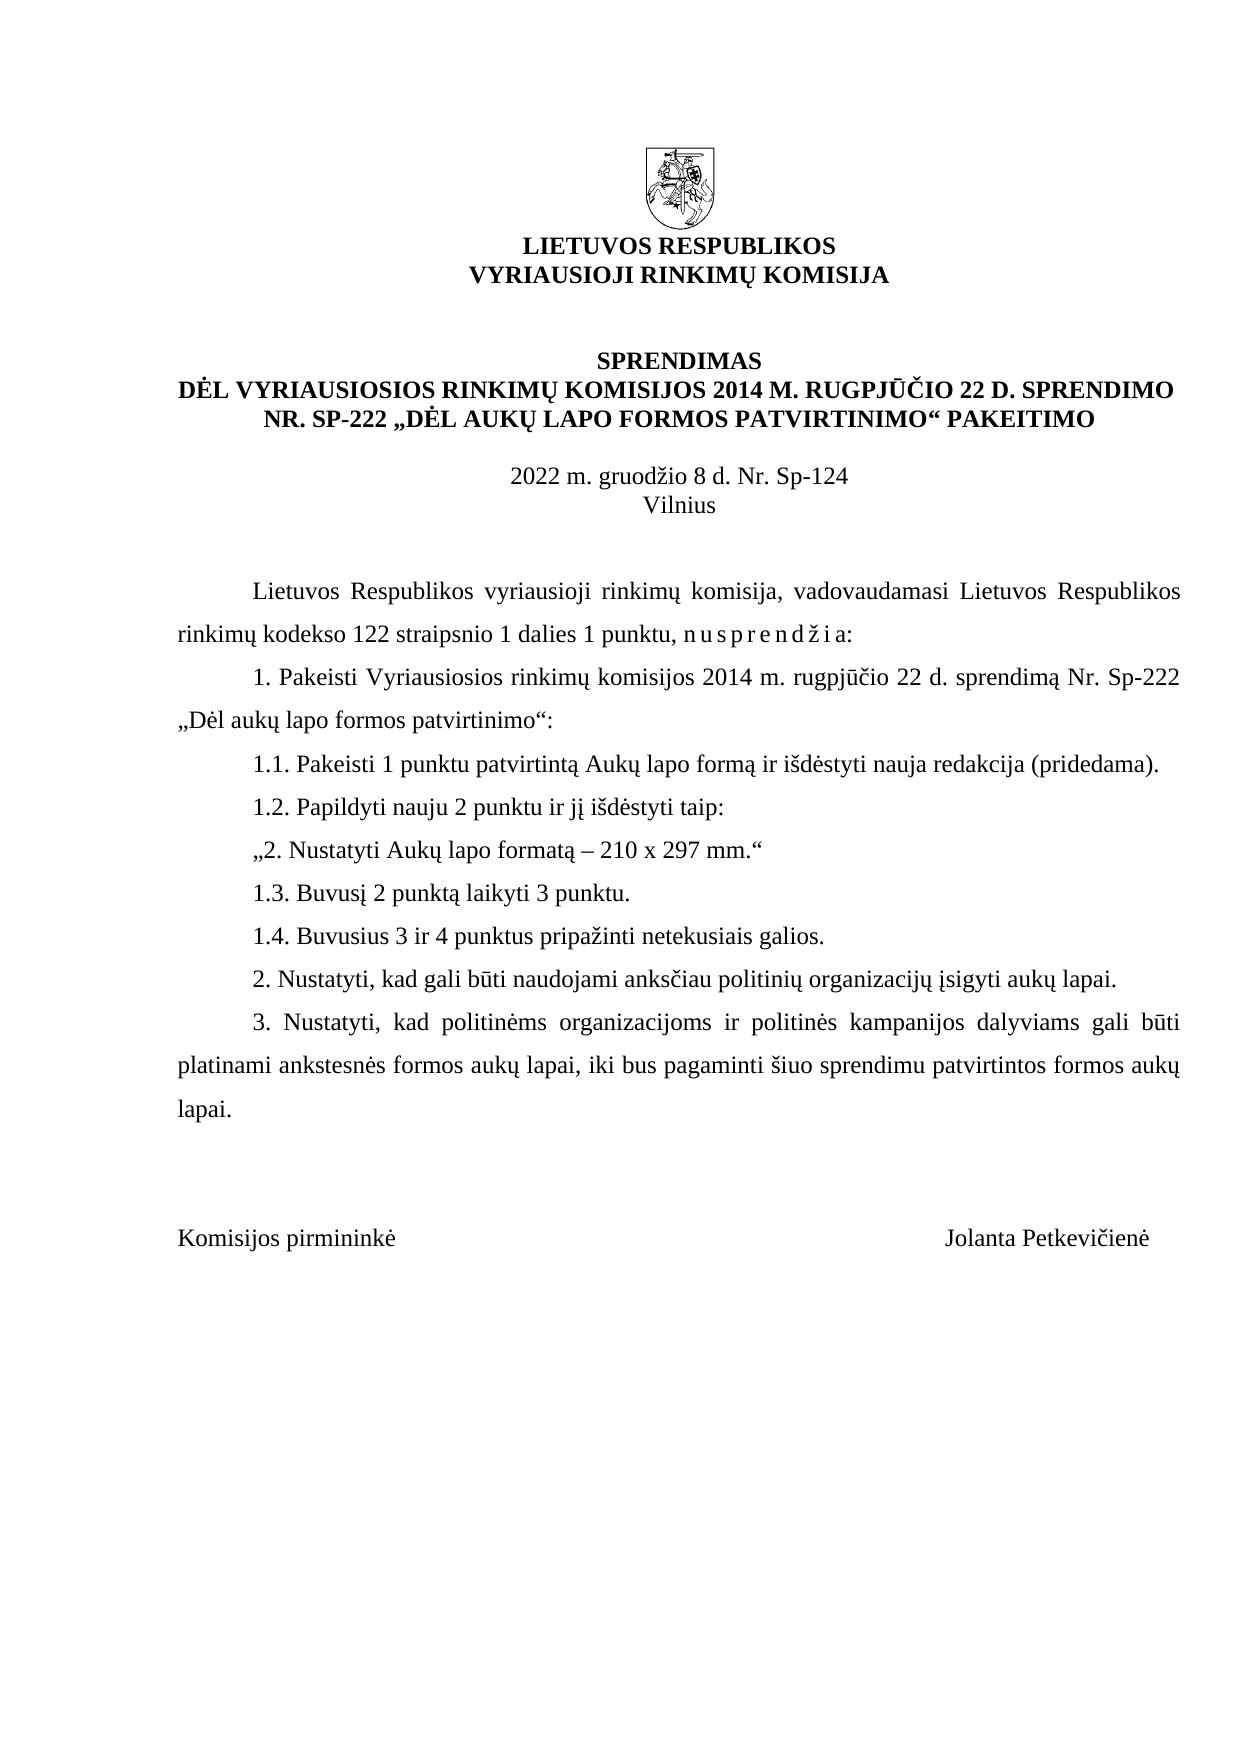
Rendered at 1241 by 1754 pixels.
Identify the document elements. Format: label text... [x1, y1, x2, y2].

text „2. Nustatyti Aukų lapo formatą – 210 x 297 mm.“ [177, 835, 1181, 864]
text 2022 m. gruodžio 8 d. Nr. Sp-124 [177, 461, 1181, 490]
text 1.1. Pakeisti 1 punktu patvirtintą Aukų lapo formą ir išdėstyti nauja redakcija (pridedama). [177, 749, 1181, 777]
text SPRENDIMAS [177, 346, 1181, 375]
text 2. Nustatyti, kad gali būti naudojami anksčiau politinių organizacijų įsigyti aukų lapai. [177, 964, 1181, 993]
text 1.2. Papildyti nauju 2 punktu ir jį išdėstyti taip: [177, 792, 1181, 821]
text Komisijos pirmininkė Jolanta Petkevičienė [177, 1223, 1181, 1252]
text LIETUVOS RESPUBLIKOS [177, 231, 1181, 260]
text Vilnius [177, 490, 1181, 519]
text 1.4. Buvusius 3 ir 4 punktus pripažinti netekusiais galios. [177, 921, 1181, 950]
text Lietuvos Respublikos vyriausioji rinkimų komisija, vadovaudamasi Lietuvos Respublikos rinkimų kodekso 122 straipsnio 1 dalies 1 punktu, nusprendžia: [177, 576, 1181, 648]
text 1. Pakeisti Vyriausiosios rinkimų komisijos 2014 m. rugpjūčio 22 d. sprendimą Nr. Sp-222 „Dėl aukų lapo formos patvirtinimo“: [177, 662, 1181, 734]
text NR. SP-222 „DĖL AUKŲ LAPO FORMOS PATVIRTINIMO“ PAKEITIMO [177, 404, 1181, 432]
text DĖL VYRIAUSIOSIOS RINKIMŲ KOMISIJOS 2014 M. RUGPJŪČIO 22 D. SPRENDIMO [177, 375, 1181, 404]
text VYRIAUSIOJI RINKIMŲ KOMISIJA [177, 260, 1181, 289]
text 3. Nustatyti, kad politinėms organizacijoms ir politinės kampanijos dalyviams gali būti platinami ankstesnės formos aukų lapai, iki bus pagaminti šiuo sprendimu patvirtintos formos aukų lapai. [177, 1007, 1181, 1122]
text 1.3. Buvusį 2 punktą laikyti 3 punktu. [177, 878, 1181, 907]
